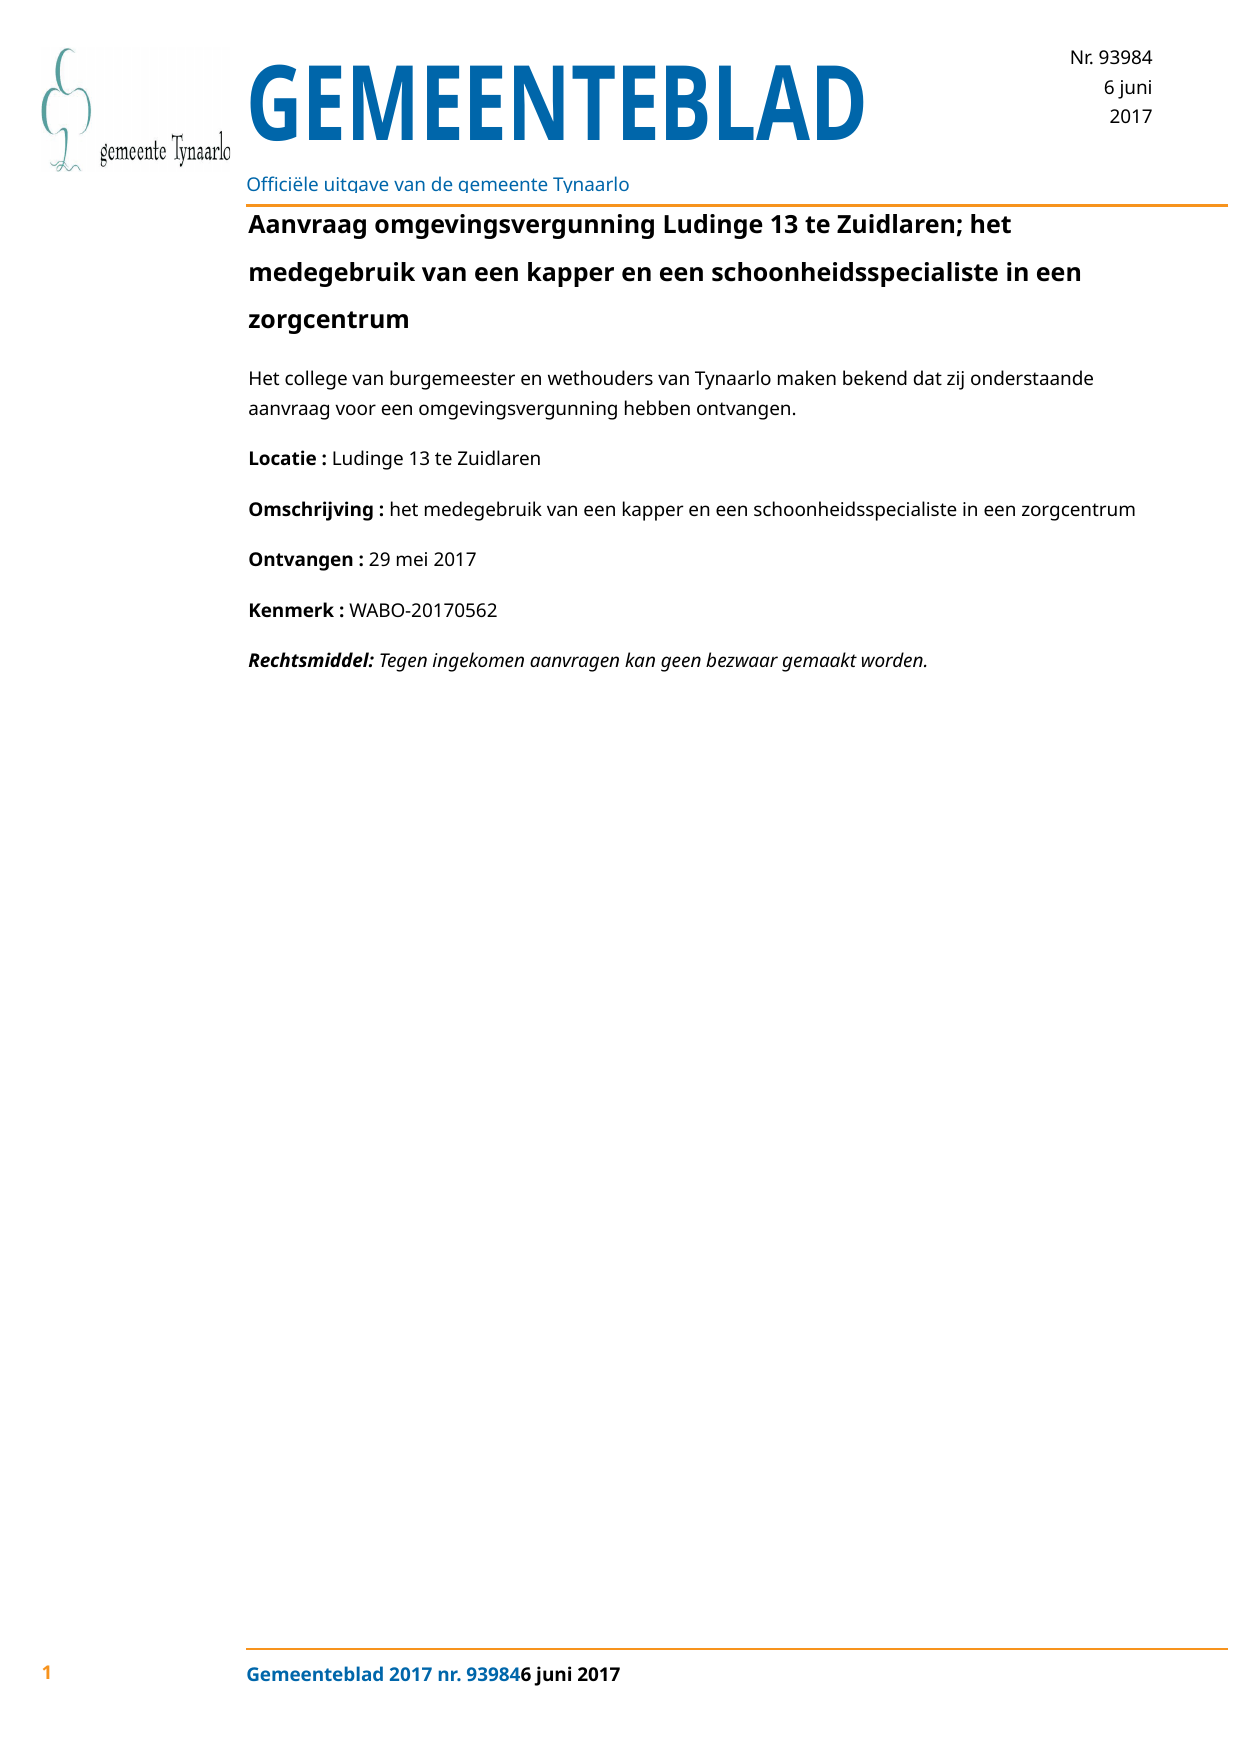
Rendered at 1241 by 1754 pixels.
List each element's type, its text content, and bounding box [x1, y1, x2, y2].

text Ontvangen : 29 mei 2017 [248, 546, 1152, 572]
text Aanvraag omgevingsvergunning Ludinge 13 te Zuidlaren; het medegebruik van een kapper en een schoonheidsspecialiste in een zorgcentrum [248, 207, 1152, 336]
text Kenmerk : WABO-20170562 [248, 597, 1152, 622]
text Locatie : Ludinge 13 te Zuidlaren [248, 446, 1152, 471]
picture [41, 47, 231, 172]
text Rechtsmiddel: Tegen ingekomen aanvragen kan geen bezwaar gemaakt worden. [248, 647, 1152, 673]
text Omschrijving : het medegebruik van een kapper en een schoonheidsspecialiste in een zorgcentrum [248, 496, 1152, 522]
text Het college van burgemeester en wethouders van Tynaarlo maken bekend dat zij onderstaande aanvraag voor een omgevingsvergunning hebben ontvangen. [248, 366, 1152, 421]
